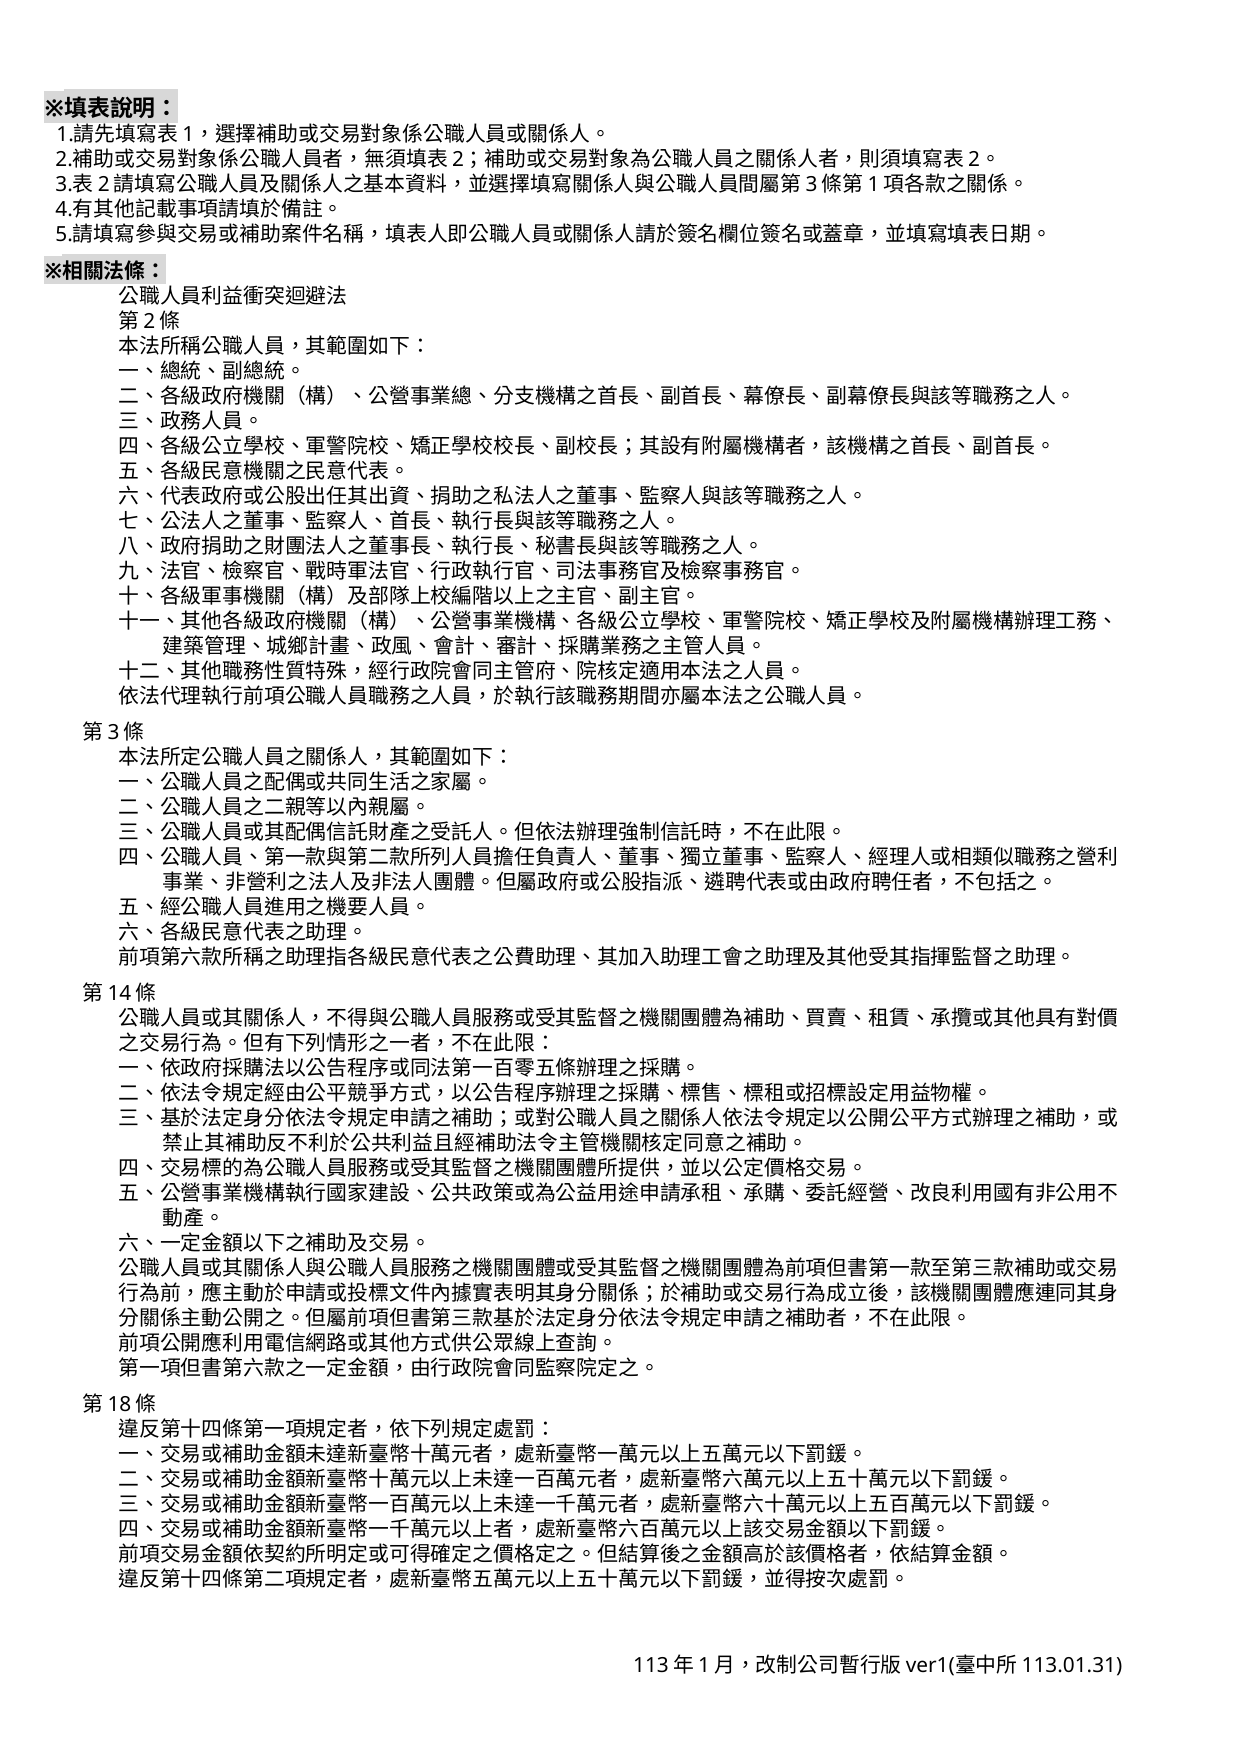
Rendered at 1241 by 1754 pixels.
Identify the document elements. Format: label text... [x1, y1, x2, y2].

text 依法代理執行前項公職人員職務之人員，於執行該職務期間亦屬本法之公職人員。 [118, 683, 1122, 708]
text 違反第十四條第一項規定者，依下列規定處罰： [118, 1417, 1122, 1442]
text 五、公營事業機構執行國家建設、公共政策或為公益用途申請承租、承購、委託經營、改良利用國有非公用不動產。 [118, 1181, 1122, 1231]
text 三、政務人員。 [118, 408, 1122, 433]
text 四、各級公立學校、軍警院校、矯正學校校長、副校長；其設有附屬機構者，該機構之首長、副首長。 [118, 433, 1122, 458]
text 二、依法令規定經由公平競爭方式，以公告程序辦理之採購、標售、標租或招標設定用益物權。 [118, 1081, 1122, 1106]
text 六、一定金額以下之補助及交易。 [118, 1231, 1122, 1256]
text 本法所定公職人員之關係人，其範圍如下： [118, 744, 1122, 769]
text 五、各級民意機關之民意代表。 [118, 458, 1122, 483]
text 2.補助或交易對象係公職人員者，無須填表2；補助或交易對象為公職人員之關係人者，則須填寫表2。 [44, 147, 1216, 172]
text 公職人員利益衝突迴避法 [118, 283, 1122, 308]
text 八、政府捐助之財團法人之董事長、執行長、秘書長與該等職務之人。 [118, 533, 1122, 558]
text 第3條 [44, 719, 1216, 744]
text 二、交易或補助金額新臺幣十萬元以上未達一百萬元者，處新臺幣六萬元以上五十萬元以下罰鍰。 [118, 1467, 1122, 1492]
text 六、各級民意代表之助理。 [118, 919, 1122, 944]
text 違反第十四條第二項規定者，處新臺幣五萬元以上五十萬元以下罰鍰，並得按次處罰。 [118, 1567, 1122, 1592]
text 第18條 [44, 1392, 1216, 1417]
text 九、法官、檢察官、戰時軍法官、行政執行官、司法事務官及檢察事務官。 [118, 558, 1122, 583]
text ※相關法條： [44, 258, 1216, 283]
text 本法所稱公職人員，其範圍如下： [118, 333, 1122, 358]
text 一、交易或補助金額未達新臺幣十萬元者，處新臺幣一萬元以上五萬元以下罰鍰。 [118, 1442, 1122, 1467]
text 一、總統、副總統。 [118, 358, 1122, 383]
text 5.請填寫參與交易或補助案件名稱，填表人即公職人員或關係人請於簽名欄位簽名或蓋章，並填寫填表日期。 [44, 222, 1216, 247]
text 十、各級軍事機關（構）及部隊上校編階以上之主官、副主官。 [118, 583, 1122, 608]
text 第14條 [44, 981, 1216, 1006]
text 三、交易或補助金額新臺幣一百萬元以上未達一千萬元者，處新臺幣六十萬元以上五百萬元以下罰鍰。 [118, 1492, 1122, 1517]
text 一、公職人員之配偶或共同生活之家屬。 [118, 769, 1122, 794]
text 三、基於法定身分依法令規定申請之補助；或對公職人員之關係人依法令規定以公開公平方式辦理之補助，或禁止其補助反不利於公共利益且經補助法令主管機關核定同意之補助。 [118, 1106, 1122, 1156]
text 一、依政府採購法以公告程序或同法第一百零五條辦理之採購。 [118, 1056, 1122, 1081]
text 前項公開應利用電信網路或其他方式供公眾線上查詢。 [118, 1331, 1122, 1356]
text 五、經公職人員進用之機要人員。 [118, 894, 1122, 919]
text 四、交易標的為公職人員服務或受其監督之機關團體所提供，並以公定價格交易。 [118, 1156, 1122, 1181]
text 第2條 [118, 308, 1122, 333]
text 二、各級政府機關（構）、公營事業總、分支機構之首長、副首長、幕僚長、副幕僚長與該等職務之人。 [118, 383, 1122, 408]
text 前項交易金額依契約所明定或可得確定之價格定之。但結算後之金額高於該價格者，依結算金額。 [118, 1542, 1122, 1567]
text 十一、其他各級政府機關（構）、公營事業機構、各級公立學校、軍警院校、矯正學校及附屬機構辦理工務、建築管理、城鄉計畫、政風、會計、審計、採購業務之主管人員。 [118, 608, 1122, 658]
text 前項第六款所稱之助理指各級民意代表之公費助理、其加入助理工會之助理及其他受其指揮監督之助理。 [118, 944, 1122, 969]
text 公職人員或其關係人與公職人員服務之機關團體或受其監督之機關團體為前項但書第一款至第三款補助或交易行為前，應主動於申請或投標文件內據實表明其身分關係；於補助或交易行為成立後，該機關團體應連同其身分關係主動公開之。但屬前項但書第三款基於法定身分依法令規定申請之補助者，不在此限。 [118, 1256, 1122, 1331]
text ※填表說明： [44, 93, 1122, 122]
text 十二、其他職務性質特殊，經行政院會同主管府、院核定適用本法之人員。 [118, 658, 1122, 683]
text 七、公法人之董事、監察人、首長、執行長與該等職務之人。 [118, 508, 1122, 533]
text 公職人員或其關係人，不得與公職人員服務或受其監督之機關團體為補助、買賣、租賃、承攬或其他具有對價之交易行為。但有下列情形之一者，不在此限： [118, 1006, 1122, 1056]
text 四、公職人員、第一款與第二款所列人員擔任負責人、董事、獨立董事、監察人、經理人或相類似職務之營利事業、非營利之法人及非法人團體。但屬政府或公股指派、遴聘代表或由政府聘任者，不包括之。 [118, 844, 1122, 894]
text 三、公職人員或其配偶信託財產之受託人。但依法辦理強制信託時，不在此限。 [118, 819, 1122, 844]
text 3.表2請填寫公職人員及關係人之基本資料，並選擇填寫關係人與公職人員間屬第3條第1項各款之關係。 [44, 172, 1216, 197]
text 二、公職人員之二親等以內親屬。 [118, 794, 1122, 819]
text 第一項但書第六款之一定金額，由行政院會同監察院定之。 [118, 1356, 1122, 1381]
text 四、交易或補助金額新臺幣一千萬元以上者，處新臺幣六百萬元以上該交易金額以下罰鍰。 [118, 1517, 1122, 1542]
text 1.請先填寫表1，選擇補助或交易對象係公職人員或關係人。 [44, 122, 1216, 147]
text 4.有其他記載事項請填於備註。 [44, 197, 1216, 222]
text 六、代表政府或公股出任其出資、捐助之私法人之董事、監察人與該等職務之人。 [118, 483, 1122, 508]
